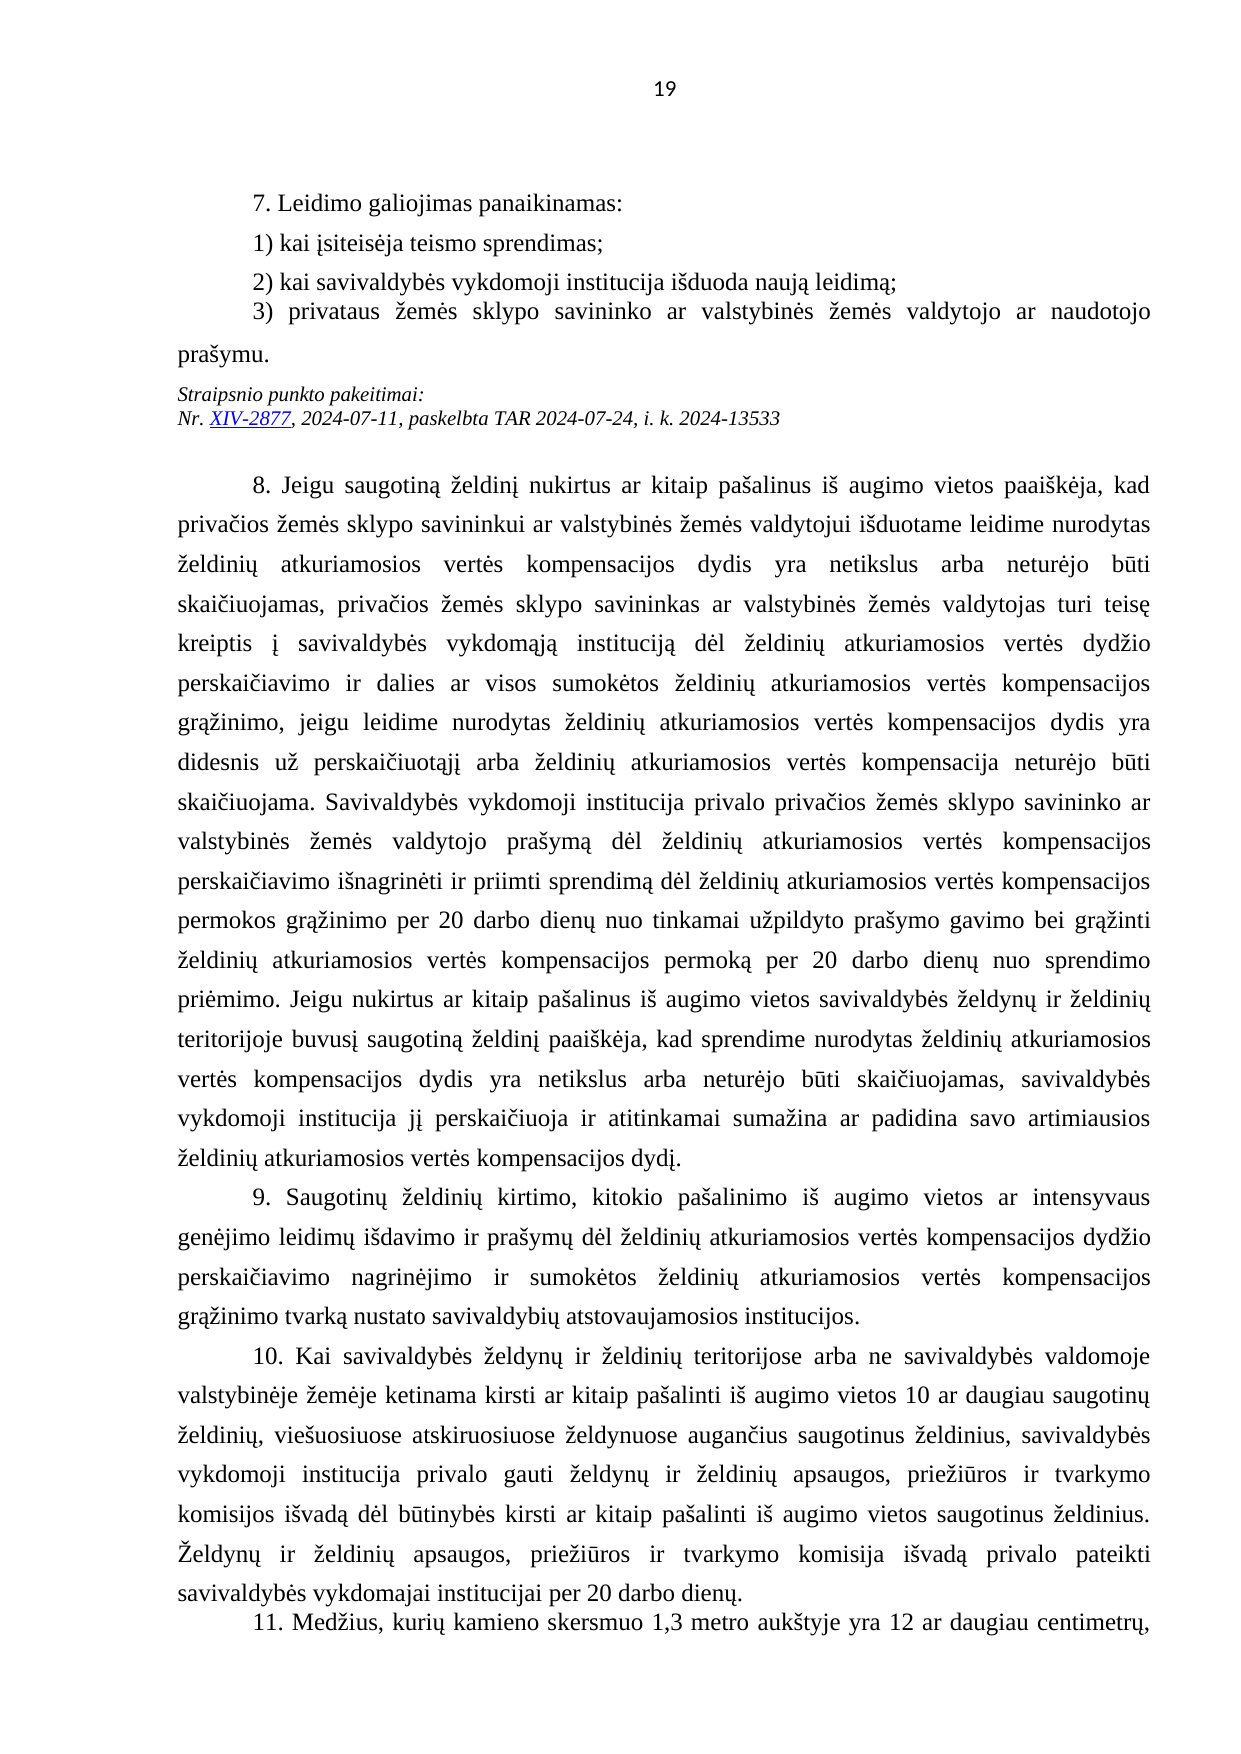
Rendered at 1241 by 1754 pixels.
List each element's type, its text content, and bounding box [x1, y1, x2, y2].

text 10. Kai savivaldybės želdynų ir želdinių teritorijose arba ne savivaldybės valdomoje valstybinėje žemėje ketinama kirsti ar kitaip pašalinti iš augimo vietos 10 ar daugiau saugotinų želdinių, viešuosiuose atskiruosiuose želdynuose augančius saugotinus želdinius, savivaldybės vykdomoji institucija privalo gauti želdynų ir želdinių apsaugos, priežiūros ir tvarkymo komisijos išvadą dėl būtinybės kirsti ar kitaip pašalinti iš augimo vietos saugotinus želdinius. Želdynų ir želdinių apsaugos, priežiūros ir tvarkymo komisija išvadą privalo pateikti savivaldybės vykdomajai institucijai per 20 darbo dienų. [177, 1330, 1152, 1607]
text 8. Jeigu saugotiną želdinį nukirtus ar kitaip pašalinus iš augimo vietos paaiškėja, kad privačios žemės sklypo savininkui ar valstybinės žemės valdytojui išduotame leidime nurodytas želdinių atkuriamosios vertės kompensacijos dydis yra netikslus arba neturėjo būti skaičiuojamas, privačios žemės sklypo savininkas ar valstybinės žemės valdytojas turi teisę kreiptis į savivaldybės vykdomąją instituciją dėl želdinių atkuriamosios vertės dydžio perskaičiavimo ir dalies ar visos sumokėtos želdinių atkuriamosios vertės kompensacijos grąžinimo, jeigu leidime nurodytas želdinių atkuriamosios vertės kompensacijos dydis yra didesnis už perskaičiuotąjį arba želdinių atkuriamosios vertės kompensacija neturėjo būti skaičiuojama. Savivaldybės vykdomoji institucija privalo privačios žemės sklypo savininko ar valstybinės žemės valdytojo prašymą dėl želdinių atkuriamosios vertės kompensacijos perskaičiavimo išnagrinėti ir priimti sprendimą dėl želdinių atkuriamosios vertės kompensacijos permokos grąžinimo per 20 darbo dienų nuo tinkamai užpildyto prašymo gavimo bei grąžinti želdinių atkuriamosios vertės kompensacijos permoką per 20 darbo dienų nuo sprendimo priėmimo. Jeigu nukirtus ar kitaip pašalinus iš augimo vietos savivaldybės želdynų ir želdinių teritorijoje buvusį saugotiną želdinį paaiškėja, kad sprendime nurodytas želdinių atkuriamosios vertės kompensacijos dydis yra netikslus arba neturėjo būti skaičiuojamas, savivaldybės vykdomoji institucija jį perskaičiuoja ir atitinkamai sumažina ar padidina savo artimiausios želdinių atkuriamosios vertės kompensacijos dydį. [177, 459, 1152, 1172]
text 3) privataus žemės sklypo savininko ar valstybinės žemės valdytojo ar naudotojo prašymu. [177, 296, 1152, 368]
text 11. Medžius, kurių kamieno skersmuo 1,3 metro aukštyje yra 12 ar daugiau centimetrų, [177, 1607, 1152, 1636]
text Straipsnio punkto pakeitimai: [177, 382, 1152, 406]
text 2) kai savivaldybės vykdomoji institucija išduoda naują leidimą; [177, 256, 1152, 296]
text 7. Leidimo galiojimas panaikinamas: [177, 177, 1152, 217]
text 1) kai įsiteisėja teismo sprendimas; [177, 217, 1152, 256]
text Nr. XIV-2877, 2024-07-11, paskelbta TAR 2024-07-24, i. k. 2024-13533 [177, 406, 1152, 430]
text 9. Saugotinų želdinių kirtimo, kitokio pašalinimo iš augimo vietos ar intensyvaus genėjimo leidimų išdavimo ir prašymų dėl želdinių atkuriamosios vertės kompensacijos dydžio perskaičiavimo nagrinėjimo ir sumokėtos želdinių atkuriamosios vertės kompensacijos grąžinimo tvarką nustato savivaldybių atstovaujamosios institucijos. [177, 1172, 1152, 1330]
